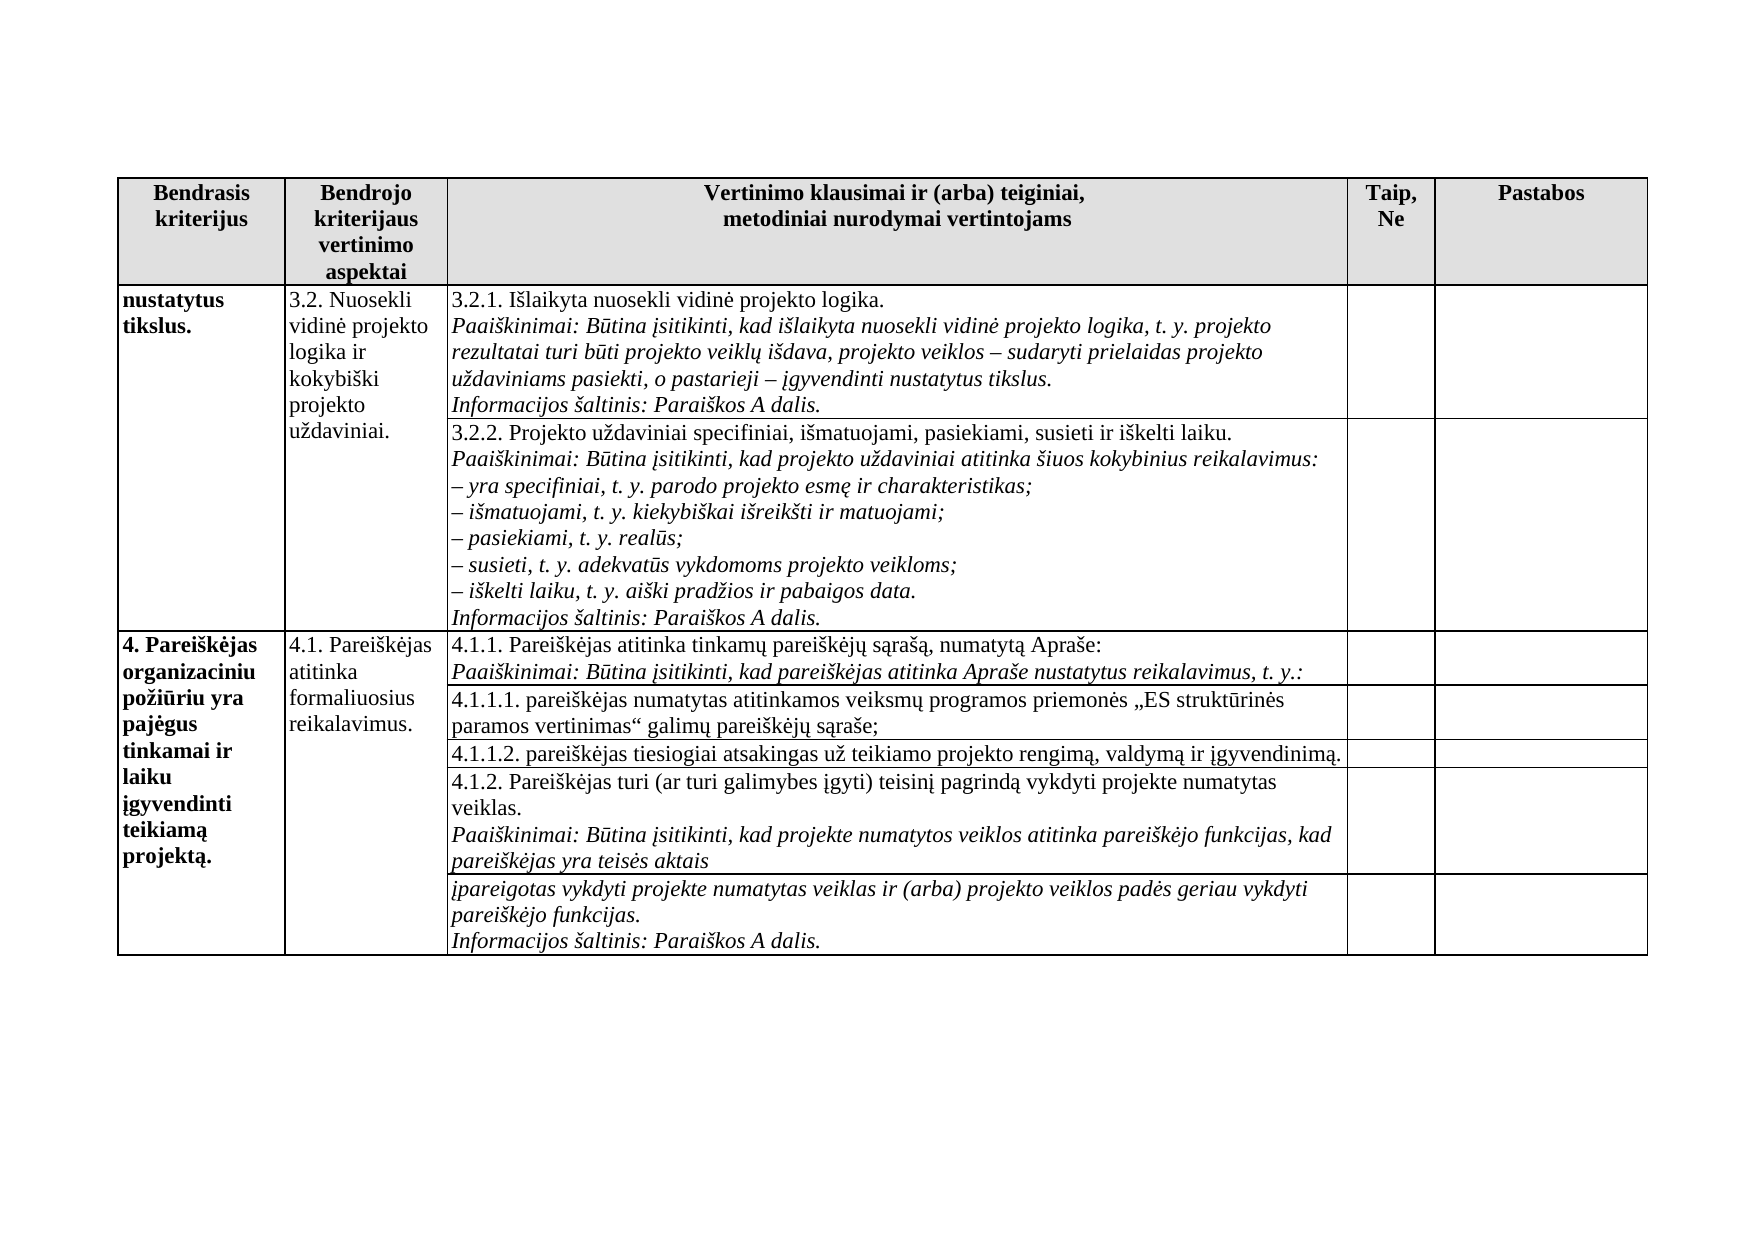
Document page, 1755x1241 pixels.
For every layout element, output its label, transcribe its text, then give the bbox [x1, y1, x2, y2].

table_cell [1436, 768, 1647, 873]
table_header Vertinimo klausimai ir (arba) teiginiai, metodiniai nurodymai vertintojams [448, 179, 1347, 284]
table_cell 3.2.1. Išlaikyta nuosekli vidinė projekto logika. Paaiškinimai: Būtina įsitikinti, kad išlaikyta nuosekli vidinė projekto logika, t. y. projekto rezultatai turi būti projekto veiklų išdava, projekto veiklos – sudaryti prielaidas projekto uždaviniams pasiekti, o pastarieji – įgyvendinti nustatytus tikslus. Informacijos šaltinis: Paraiškos A dalis. [448, 286, 1347, 417]
table_cell [1436, 875, 1647, 954]
table_cell [1348, 419, 1434, 630]
table_header Bendrasis kriterijus [119, 179, 284, 284]
table_cell [1348, 875, 1434, 954]
table_header Pastabos [1436, 179, 1647, 284]
table_cell [1348, 286, 1434, 417]
table_cell [1436, 419, 1647, 630]
table_cell 4.1. Pareiškėjas atitinka formaliuosius reikalavimus. [286, 632, 447, 954]
table_header Bendrojo kriterijaus vertinimo aspektai [286, 179, 447, 284]
table_cell 4.1.1. Pareiškėjas atitinka tinkamų pareiškėjų sąrašą, numatytą Apraše: Paaiškinimai: Būtina įsitikinti, kad pareiškėjas atitinka Apraše nustatytus reikalavimus, t. y.: [448, 632, 1347, 684]
table_cell [1348, 686, 1434, 738]
table_cell 4.1.2. Pareiškėjas turi (ar turi galimybes įgyti) teisinį pagrindą vykdyti projekte numatytas veiklas. Paaiškinimai: Būtina įsitikinti, kad projekte numatytos veiklos atitinka pareiškėjo funkcijas, kad pareiškėjas yra teisės aktais [448, 768, 1347, 873]
table_cell [1436, 632, 1647, 684]
table_cell [1436, 286, 1647, 417]
table_cell 4. Pareiškėjas organizaciniu požiūriu yra pajėgus tinkamai ir laiku įgyvendinti teikiamą projektą. [119, 632, 284, 954]
table_cell įpareigotas vykdyti projekte numatytas veiklas ir (arba) projekto veiklos padės geriau vykdyti pareiškėjo funkcijas. Informacijos šaltinis: Paraiškos A dalis. [448, 875, 1347, 954]
table_cell 4.1.1.2. pareiškėjas tiesiogiai atsakingas už teikiamo projekto rengimą, valdymą ir įgyvendinimą. [448, 740, 1347, 766]
table_cell [1348, 632, 1434, 684]
table_cell 3.2. Nuosekli vidinė projekto logika ir kokybiški projekto uždaviniai. [286, 286, 447, 630]
table_cell nustatytus tikslus. [119, 286, 284, 630]
table_cell [1436, 686, 1647, 738]
table_cell 3.2.2. Projekto uždaviniai specifiniai, išmatuojami, pasiekiami, susieti ir iškelti laiku. Paaiškinimai: Būtina įsitikinti, kad projekto uždaviniai atitinka šiuos kokybinius reikalavimus: – yra specifiniai, t. y. parodo projekto esmę ir charakteristikas; – išmatuojami, t. y. kiekybiškai išreikšti ir matuojami; – pasiekiami, t. y. realūs; – susieti, t. y. adekvatūs vykdomoms projekto veikloms; – iškelti laiku, t. y. aiški pradžios ir pabaigos data. Informacijos šaltinis: Paraiškos A dalis. [448, 419, 1347, 630]
table_cell [1348, 768, 1434, 873]
table_header Taip, Ne [1348, 179, 1434, 284]
table_cell 4.1.1.1. pareiškėjas numatytas atitinkamos veiksmų programos priemonės „ES struktūrinės paramos vertinimas“ galimų pareiškėjų sąraše; [448, 686, 1347, 738]
table_cell [1348, 740, 1434, 766]
table_cell [1436, 740, 1647, 766]
